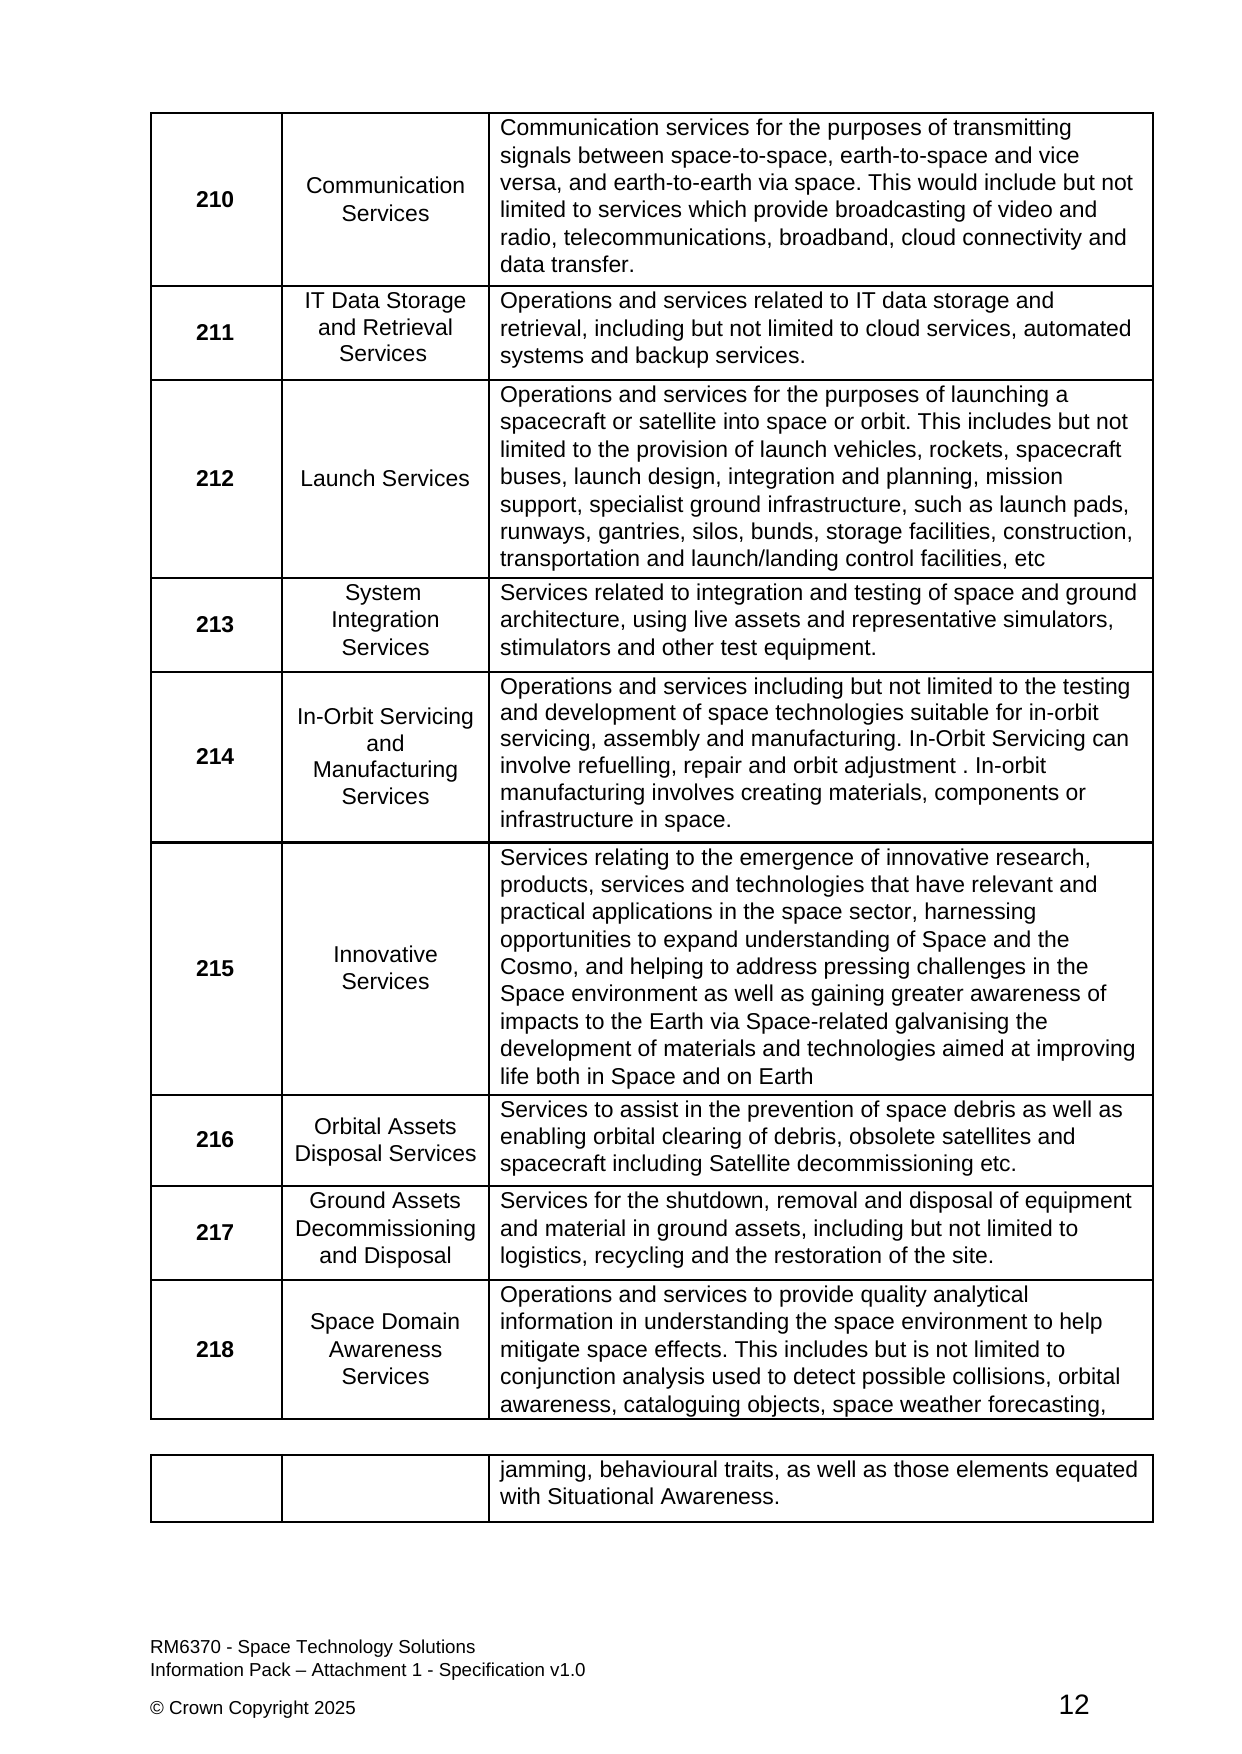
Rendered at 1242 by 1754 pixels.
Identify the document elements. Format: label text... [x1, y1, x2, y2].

table_cell Communication Services [283, 114, 488, 285]
table_cell 213 [152, 579, 281, 671]
table_cell Launch Services [283, 381, 488, 577]
table_header jamming, behavioural traits, as well as those elements equated with Situational Awareness. [490, 1456, 1152, 1521]
table_cell 212 [152, 381, 281, 577]
table_cell Ground Assets Decommissioning and Disposal [283, 1187, 488, 1279]
table_header [283, 1456, 488, 1521]
table_cell In-Orbit Servicing and Manufacturing Services [283, 673, 488, 841]
table_cell 216 [152, 1096, 281, 1185]
table_cell Services to assist in the prevention of space debris as well as enabling orbital clearing of debris, obsolete satellites and spacecraft including Satellite decommissioning etc. [490, 1096, 1152, 1185]
table_cell Operations and services including but not limited to the testing and development of space technologies suitable for in-orbit servicing, assembly and manufacturing. In-Orbit Servicing can involve refuelling, repair and orbit adjustment . In-orbit manufacturing involves creating materials, components or infrastructure in space. [490, 673, 1152, 841]
table_cell 210 [152, 114, 281, 285]
table_cell Services for the shutdown, removal and disposal of equipment and material in ground assets, including but not limited to logistics, recycling and the restoration of the site. [490, 1187, 1152, 1279]
table_cell Operations and services to provide quality analytical information in understanding the space environment to help mitigate space effects. This includes but is not limited to conjunction analysis used to detect possible collisions, orbital awareness, cataloguing objects, space weather forecasting, [490, 1281, 1152, 1418]
table_cell 215 [152, 844, 281, 1093]
table_cell Services related to integration and testing of space and ground architecture, using live assets and representative simulators, stimulators and other test equipment. [490, 579, 1152, 671]
table_cell Orbital Assets Disposal Services [283, 1096, 488, 1185]
table_cell 217 [152, 1187, 281, 1279]
table_cell IT Data Storage and Retrieval Services [283, 287, 488, 379]
table_cell Services relating to the emergence of innovative research, products, services and technologies that have relevant and practical applications in the space sector, harnessing opportunities to expand understanding of Space and the Cosmo, and helping to address pressing challenges in the Space environment as well as gaining greater awareness of impacts to the Earth via Space-related galvanising the development of materials and technologies aimed at improving life both in Space and on Earth [490, 844, 1152, 1093]
table_cell System Integration Services [283, 579, 488, 671]
table_header [152, 1456, 281, 1521]
table_cell 214 [152, 673, 281, 841]
table_cell Operations and services related to IT data storage and retrieval, including but not limited to cloud services, automated systems and backup services. [490, 287, 1152, 379]
table_cell Space Domain Awareness Services [283, 1281, 488, 1418]
table_cell Operations and services for the purposes of launching a spacecraft or satellite into space or orbit. This includes but not limited to the provision of launch vehicles, rockets, spacecraft buses, launch design, integration and planning, mission support, specialist ground infrastructure, such as launch pads, runways, gantries, silos, bunds, storage facilities, construction, transportation and launch/landing control facilities, etc [490, 381, 1152, 577]
table_cell 211 [152, 287, 281, 379]
table_cell Innovative Services [283, 844, 488, 1093]
table_cell 218 [152, 1281, 281, 1418]
table_cell Communication services for the purposes of transmitting signals between space-to-space, earth-to-space and vice versa, and earth-to-earth via space. This would include but not limited to services which provide broadcasting of video and radio, telecommunications, broadband, cloud connectivity and data transfer. [490, 114, 1152, 285]
